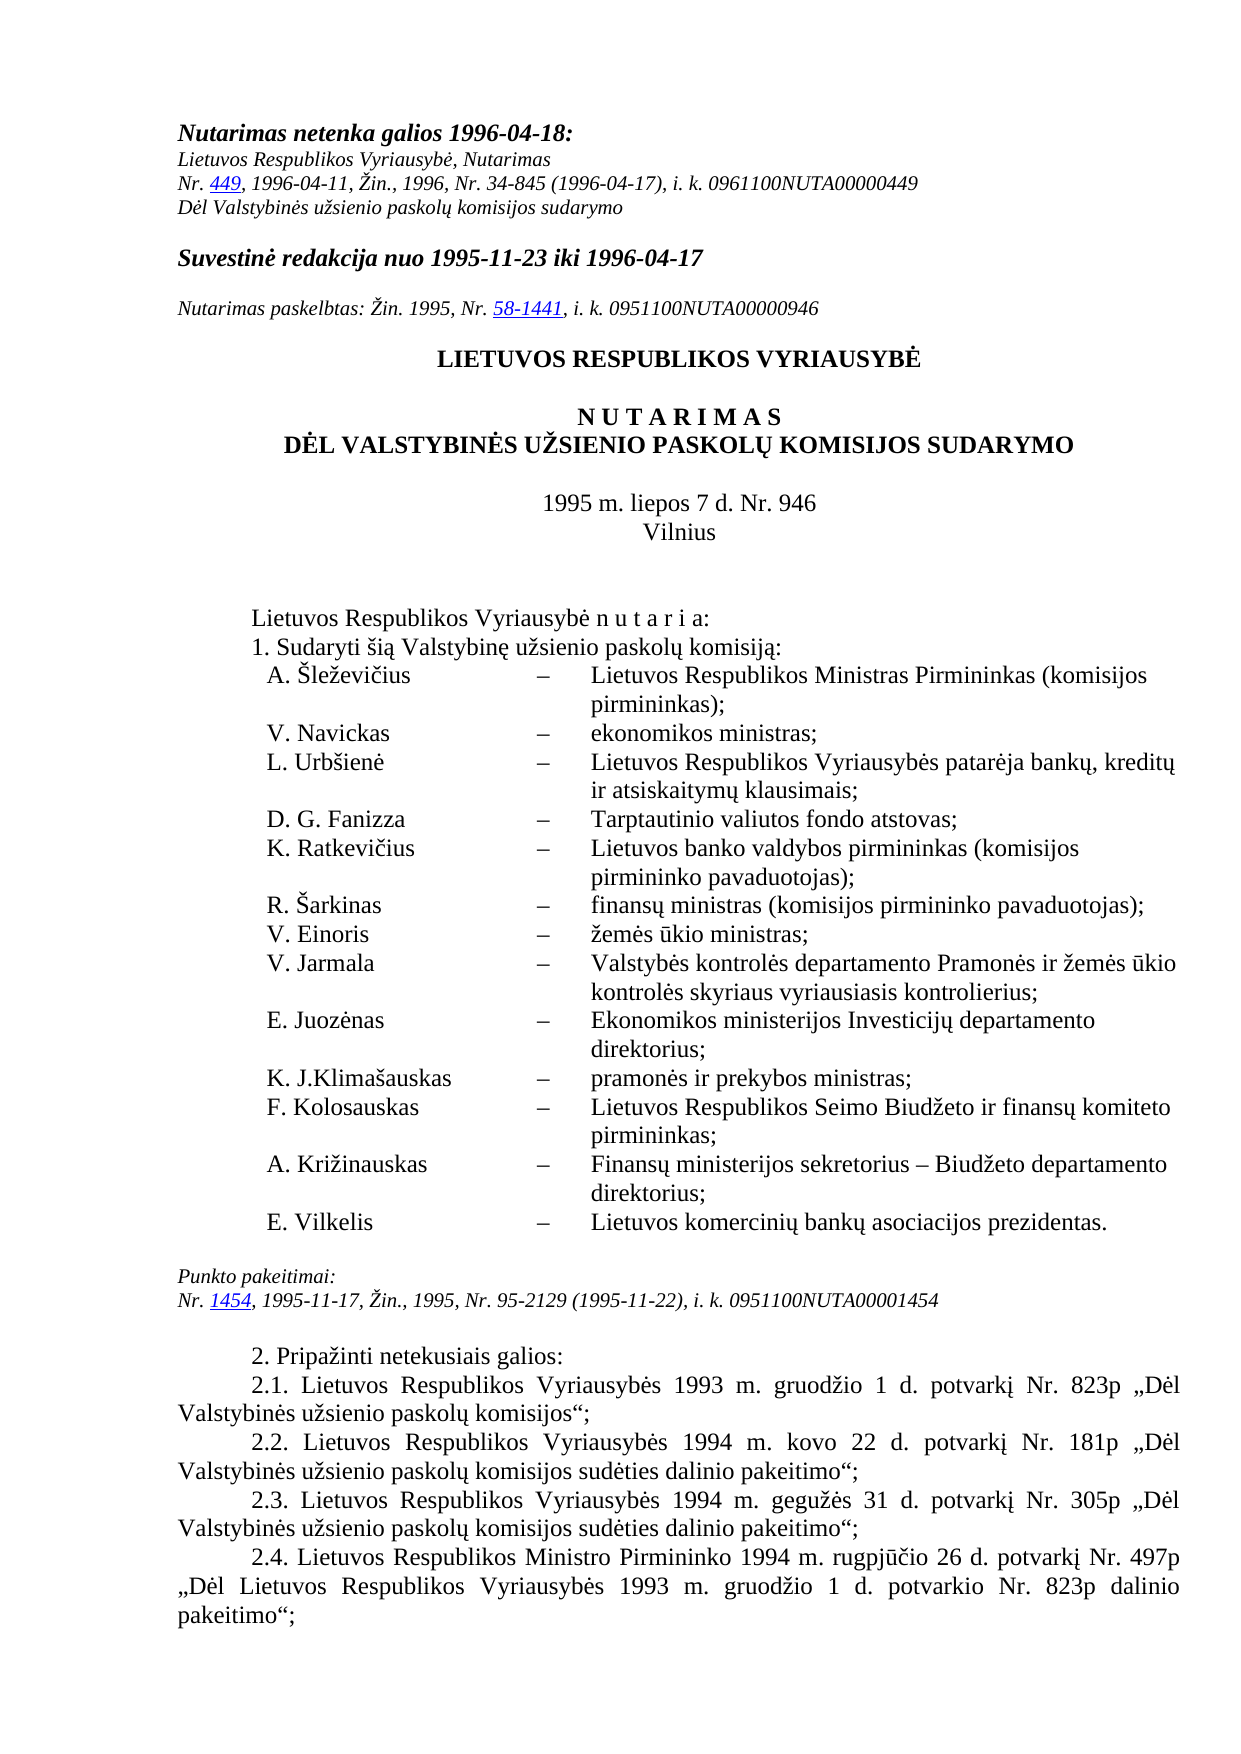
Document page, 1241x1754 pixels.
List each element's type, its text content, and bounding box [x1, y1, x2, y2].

table_cell – [519, 1092, 579, 1149]
table_header – [519, 660, 579, 718]
table_cell finansų ministras (komisijos pirmininko pavaduotojas); [579, 890, 1201, 919]
text Punkto pakeitimai: [177, 1264, 1181, 1288]
table_cell Ekonomikos ministerijos Investicijų departamento direktorius; [579, 1005, 1201, 1063]
table_cell žemės ūkio ministras; [579, 919, 1201, 948]
table_cell V. Jarmala [177, 948, 519, 1005]
text Nr. 449, 1996-04-11, Žin., 1996, Nr. 34-845 (1996-04-17), i. k. 0961100NUTA00000449 [177, 171, 1181, 195]
table_cell Lietuvos komercinių bankų asociacijos prezidentas. [579, 1207, 1201, 1235]
table_header Lietuvos Respublikos Ministras Pirmininkas (komisijos pirmininkas); [579, 660, 1201, 718]
table_cell Lietuvos Respublikos Seimo Biudžeto ir finansų komiteto pirmininkas; [579, 1092, 1201, 1149]
text 2.4. Lietuvos Respublikos Ministro Pirmininko 1994 m. rugpjūčio 26 d. potvarkį Nr. 497p „Dėl Lietuvos Respublikos Vyriausybės 1993 m. gruodžio 1 d. potvarkio Nr. 823p dalinio pakeitimo“; [177, 1542, 1181, 1628]
text 1. Sudaryti šią Valstybinę užsienio paskolų komisiją: [177, 632, 1181, 660]
table_cell – [519, 890, 579, 919]
table_cell – [519, 804, 579, 833]
table_cell – [519, 747, 579, 804]
text Lietuvos Respublikos Vyriausybė, Nutarimas [177, 147, 1181, 171]
table_cell Lietuvos banko valdybos pirmininkas (komisijos pirmininko pavaduotojas); [579, 833, 1201, 890]
table_cell Tarptautinio valiutos fondo atstovas; [579, 804, 1201, 833]
table_cell V. Einoris [177, 919, 519, 948]
text Nutarimas netenka galios 1996-04-18: [177, 118, 1181, 147]
text Nr. 1454, 1995-11-17, Žin., 1995, Nr. 95-2129 (1995-11-22), i. k. 0951100NUTA00001454 [177, 1288, 1181, 1312]
table_cell – [519, 948, 579, 1005]
table_cell F. Kolosauskas [177, 1092, 519, 1149]
text LIETUVOS RESPUBLIKOS VYRIAUSYBĖ [177, 344, 1181, 373]
text Suvestinė redakcija nuo 1995-11-23 iki 1996-04-17 [177, 243, 1181, 272]
table_cell ekonomikos ministras; [579, 718, 1201, 747]
table_cell Finansų ministerijos sekretorius – Biudžeto departamento direktorius; [579, 1149, 1201, 1207]
table_cell – [519, 1149, 579, 1207]
text Lietuvos Respublikos Vyriausybė nutaria: [177, 603, 1181, 632]
table_cell K. Ratkevičius [177, 833, 519, 890]
text Vilnius [177, 517, 1181, 545]
text 1995 m. liepos 7 d. Nr. 946 [177, 488, 1181, 517]
text Dėl Valstybinės užsienio paskolų komisijos sudarymo [177, 195, 1181, 219]
table_cell E. Juozėnas [177, 1005, 519, 1063]
text 2. Pripažinti netekusiais galios: [177, 1341, 1181, 1370]
table_cell V. Navickas [177, 718, 519, 747]
text DĖL VALSTYBINĖS UŽSIENIO PASKOLŲ KOMISIJOS SUDARYMO [177, 430, 1181, 459]
text Nutarimas paskelbtas: Žin. 1995, Nr. 58-1441, i. k. 0951100NUTA00000946 [177, 296, 1181, 320]
table_cell Valstybės kontrolės departamento Pramonės ir žemės ūkio kontrolės skyriaus vyriausiasis kontrolierius; [579, 948, 1201, 1005]
table_cell – [519, 718, 579, 747]
table_cell – [519, 833, 579, 890]
table_cell R. Šarkinas [177, 890, 519, 919]
table_cell – [519, 1005, 579, 1063]
text N U T A R I M A S [177, 402, 1181, 430]
text 2.1. Lietuvos Respublikos Vyriausybės 1993 m. gruodžio 1 d. potvarkį Nr. 823p „Dėl Valstybinės užsienio paskolų komisijos“; [177, 1370, 1181, 1427]
table_cell D. G. Fanizza [177, 804, 519, 833]
table_cell L. Urbšienė [177, 747, 519, 804]
text 2.3. Lietuvos Respublikos Vyriausybės 1994 m. gegužės 31 d. potvarkį Nr. 305p „Dėl Valstybinės užsienio paskolų komisijos sudėties dalinio pakeitimo“; [177, 1485, 1181, 1542]
table_cell Lietuvos Respublikos Vyriausybės patarėja bankų, kreditų ir atsiskaitymų klausimais; [579, 747, 1201, 804]
table_header A. Šleževičius [177, 660, 519, 718]
text 2.2. Lietuvos Respublikos Vyriausybės 1994 m. kovo 22 d. potvarkį Nr. 181p „Dėl Valstybinės užsienio paskolų komisijos sudėties dalinio pakeitimo“; [177, 1427, 1181, 1485]
table_cell – [519, 919, 579, 948]
table_cell pramonės ir prekybos ministras; [579, 1063, 1201, 1092]
table_cell A. Križinauskas [177, 1149, 519, 1207]
table_cell K. J.Klimašauskas [177, 1063, 519, 1092]
table_cell – [519, 1207, 579, 1235]
table_cell E. Vilkelis [177, 1207, 519, 1235]
table_cell – [519, 1063, 579, 1092]
